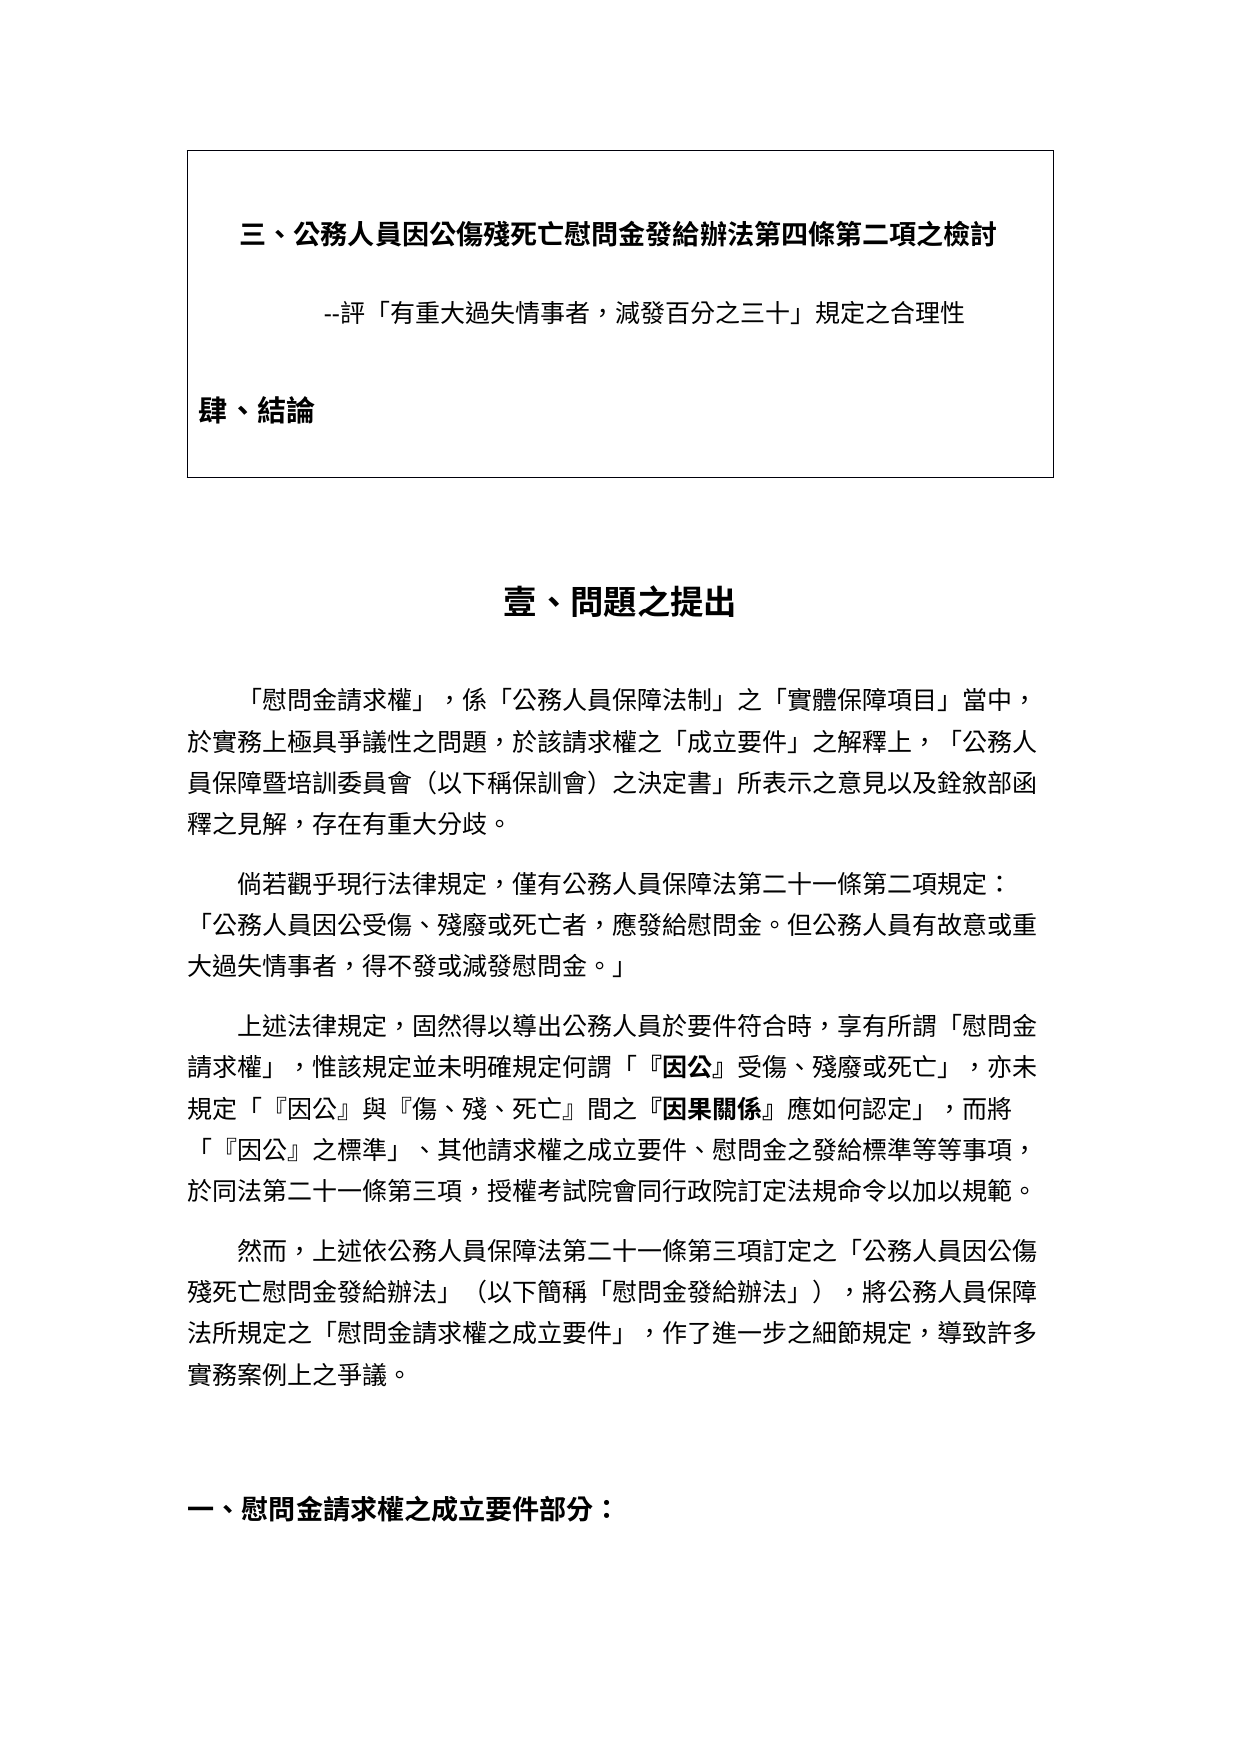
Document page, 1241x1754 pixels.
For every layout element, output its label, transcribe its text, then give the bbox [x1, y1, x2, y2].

table_header 三、公務人員因公傷殘死亡慰問金發給辦法第四條第二項之檢討 --評「有重大過失情事者，減發百分之三十」規定之合理性 肆、結論 [188, 151, 1053, 477]
text 倘若觀乎現行法律規定，僅有公務人員保障法第二十一條第二項規定：「公務人員因公受傷、殘廢或死亡者，應發給慰問金。但公務人員有故意或重大過失情事者，得不發或減發慰問金。」 [187, 857, 1053, 977]
text 壹、問題之提出 [187, 557, 1053, 632]
text 上述法律規定，固然得以導出公務人員於要件符合時，享有所謂「慰問金請求權」，惟該規定並未明確規定何謂「『因公』受傷、殘廢或死亡」，亦未規定「『因公』與『傷、殘、死亡』間之『因果關係』應如何認定」，而將「『因公』之標準」、其他請求權之成立要件、慰問金之發給標準等等事項，於同法第二十一條第三項，授權考試院會同行政院訂定法規命令以加以規範。 [187, 1000, 1053, 1202]
text 然而，上述依公務人員保障法第二十一條第三項訂定之「公務人員因公傷殘死亡慰問金發給辦法」（以下簡稱「慰問金發給辦法」），將公務人員保障法所規定之「慰問金請求權之成立要件」，作了進一步之細節規定，導致許多實務案例上之爭議。 [187, 1224, 1053, 1386]
text 一、慰問金請求權之成立要件部分： [187, 1464, 1053, 1539]
text 「慰問金請求權」，係「公務人員保障法制」之「實體保障項目」當中，於實務上極具爭議性之問題，於該請求權之「成立要件」之解釋上，「公務人員保障暨培訓委員會（以下稱保訓會）之決定書」所表示之意見以及銓敘部函釋之見解，存在有重大分歧。 [187, 674, 1053, 835]
